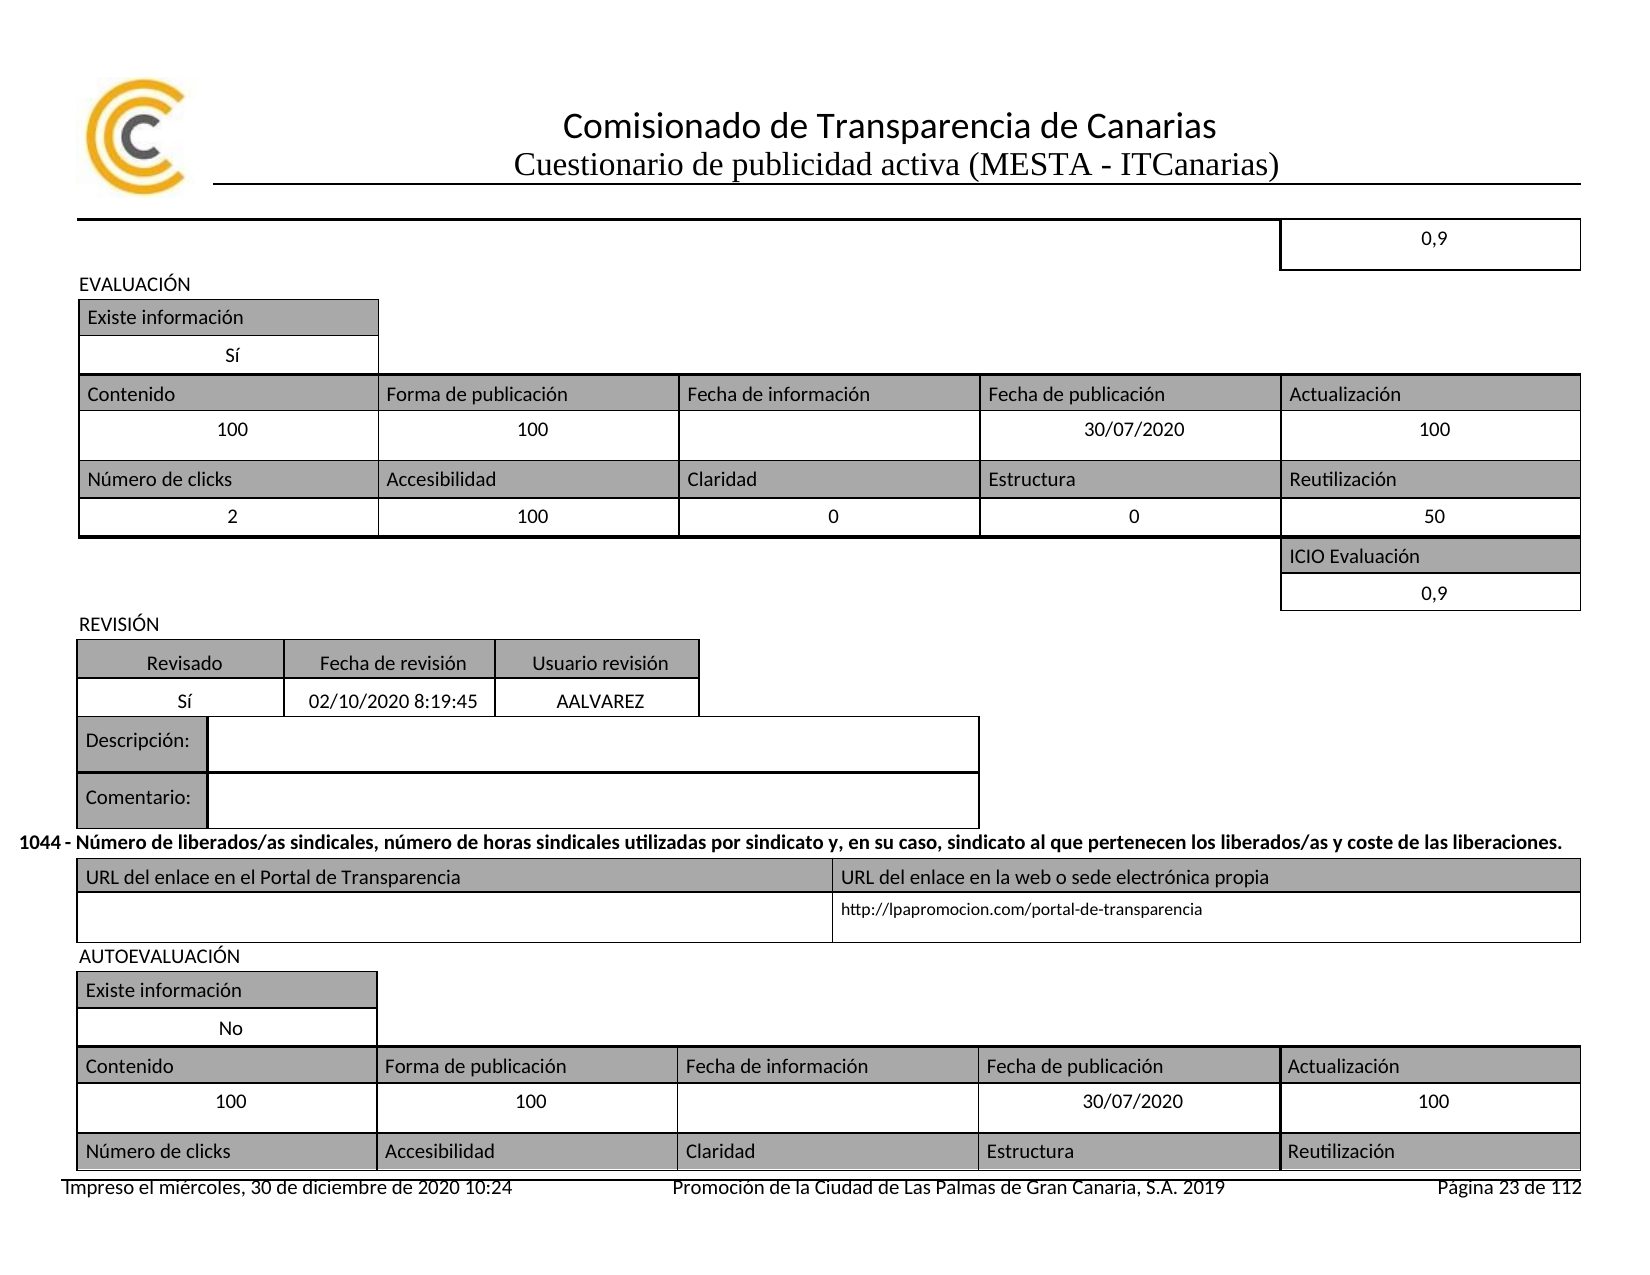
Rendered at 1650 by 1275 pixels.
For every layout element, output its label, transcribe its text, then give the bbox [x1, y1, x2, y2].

table_cell 100 [1282, 411, 1580, 460]
table_cell [77, 221, 377, 269]
table_header URL del enlace en la web o sede electrónica propia [833, 859, 1580, 891]
table_cell 100 [379, 411, 678, 460]
table_cell Sí [80, 336, 378, 373]
table_header Existe información [78, 972, 376, 1007]
table_cell 100 [80, 411, 378, 460]
table_cell 0,9 [1282, 574, 1580, 609]
table_cell Reutilización [1282, 1134, 1580, 1169]
table_cell Accesibilidad [379, 461, 678, 497]
table_cell Claridad [680, 461, 979, 497]
table_cell [979, 221, 1279, 269]
table_cell 50 [1282, 499, 1580, 535]
table_cell 100 [378, 1084, 677, 1132]
table_cell 100 [1282, 1084, 1580, 1132]
table_cell Estructura [979, 1134, 1279, 1169]
table_header [379, 299, 679, 373]
table_cell [678, 221, 978, 269]
table_cell 02/10/2020 8:19:45 [285, 679, 494, 716]
table_header [378, 971, 677, 1045]
table_cell [700, 677, 979, 716]
table_cell Descripción: [78, 717, 206, 771]
table_cell [679, 539, 980, 609]
table_cell ICIO Evaluación [1282, 539, 1580, 572]
table_cell Actualización [1282, 376, 1580, 410]
table_cell [209, 717, 978, 771]
table_cell [78, 893, 832, 942]
table_cell 0,9 [1282, 220, 1580, 269]
table_cell [680, 411, 979, 460]
table_cell [377, 221, 677, 269]
table_header Revisado [78, 640, 283, 677]
table_cell Número de clicks [80, 461, 378, 497]
table_cell Fecha de publicación [981, 376, 1280, 410]
table_header [700, 639, 979, 677]
table_cell [378, 539, 679, 609]
table_cell Accesibilidad [378, 1134, 677, 1169]
table_cell Contenido [80, 376, 378, 410]
table_header [980, 299, 1281, 373]
table_cell Fecha de información [678, 1048, 978, 1082]
table_cell 30/07/2020 [979, 1084, 1279, 1132]
table_header [1281, 299, 1580, 373]
table_header Usuario revisión [496, 640, 698, 677]
table_cell Comentario: [78, 774, 206, 828]
table_cell 0 [680, 499, 979, 535]
table_header URL del enlace en el Portal de Transparencia [78, 859, 832, 891]
table_header [979, 971, 1280, 1045]
list - Número de liberados/as sindicales, número de horas sindicales utilizadas por sindicato y, en su caso, sindicato al que pertenecen los liberados/as y coste de las liberaciones. [19, 829, 1576, 855]
table_cell 0 [981, 499, 1280, 535]
table_cell Forma de publicación [379, 376, 678, 410]
table_header [1280, 971, 1580, 1045]
table_header Existe información [80, 300, 378, 335]
table_cell AALVAREZ [496, 679, 698, 716]
table_cell 30/07/2020 [981, 411, 1280, 460]
table_cell [678, 1084, 978, 1132]
table_header [678, 971, 978, 1045]
table_cell Sí [78, 679, 283, 716]
text EVALUACIÓN [79, 271, 1582, 296]
table_cell Estructura [981, 461, 1280, 497]
table_cell Contenido [78, 1048, 376, 1082]
table_cell Número de clicks [78, 1134, 376, 1169]
table_cell Forma de publicación [378, 1048, 677, 1082]
table_cell Claridad [678, 1134, 978, 1169]
table_cell 100 [379, 499, 678, 535]
table_cell 2 [80, 499, 378, 535]
table_cell Fecha de información [680, 376, 979, 410]
table_cell Fecha de publicación [979, 1048, 1279, 1082]
text AUTOEVALUACIÓN [79, 943, 1582, 969]
table_header Fecha de revisión [285, 640, 494, 677]
table_cell Reutilización [1282, 461, 1580, 497]
table_header [679, 299, 980, 373]
table_cell [980, 539, 1280, 609]
text REVISIÓN [79, 611, 1582, 637]
table_cell [79, 539, 378, 609]
table_cell http://lpapromocion.com/portal-de-transparencia [833, 893, 1580, 942]
table_cell 100 [78, 1084, 376, 1132]
table_cell [209, 774, 978, 828]
table_cell Actualización [1282, 1048, 1580, 1082]
table_cell No [78, 1009, 376, 1045]
